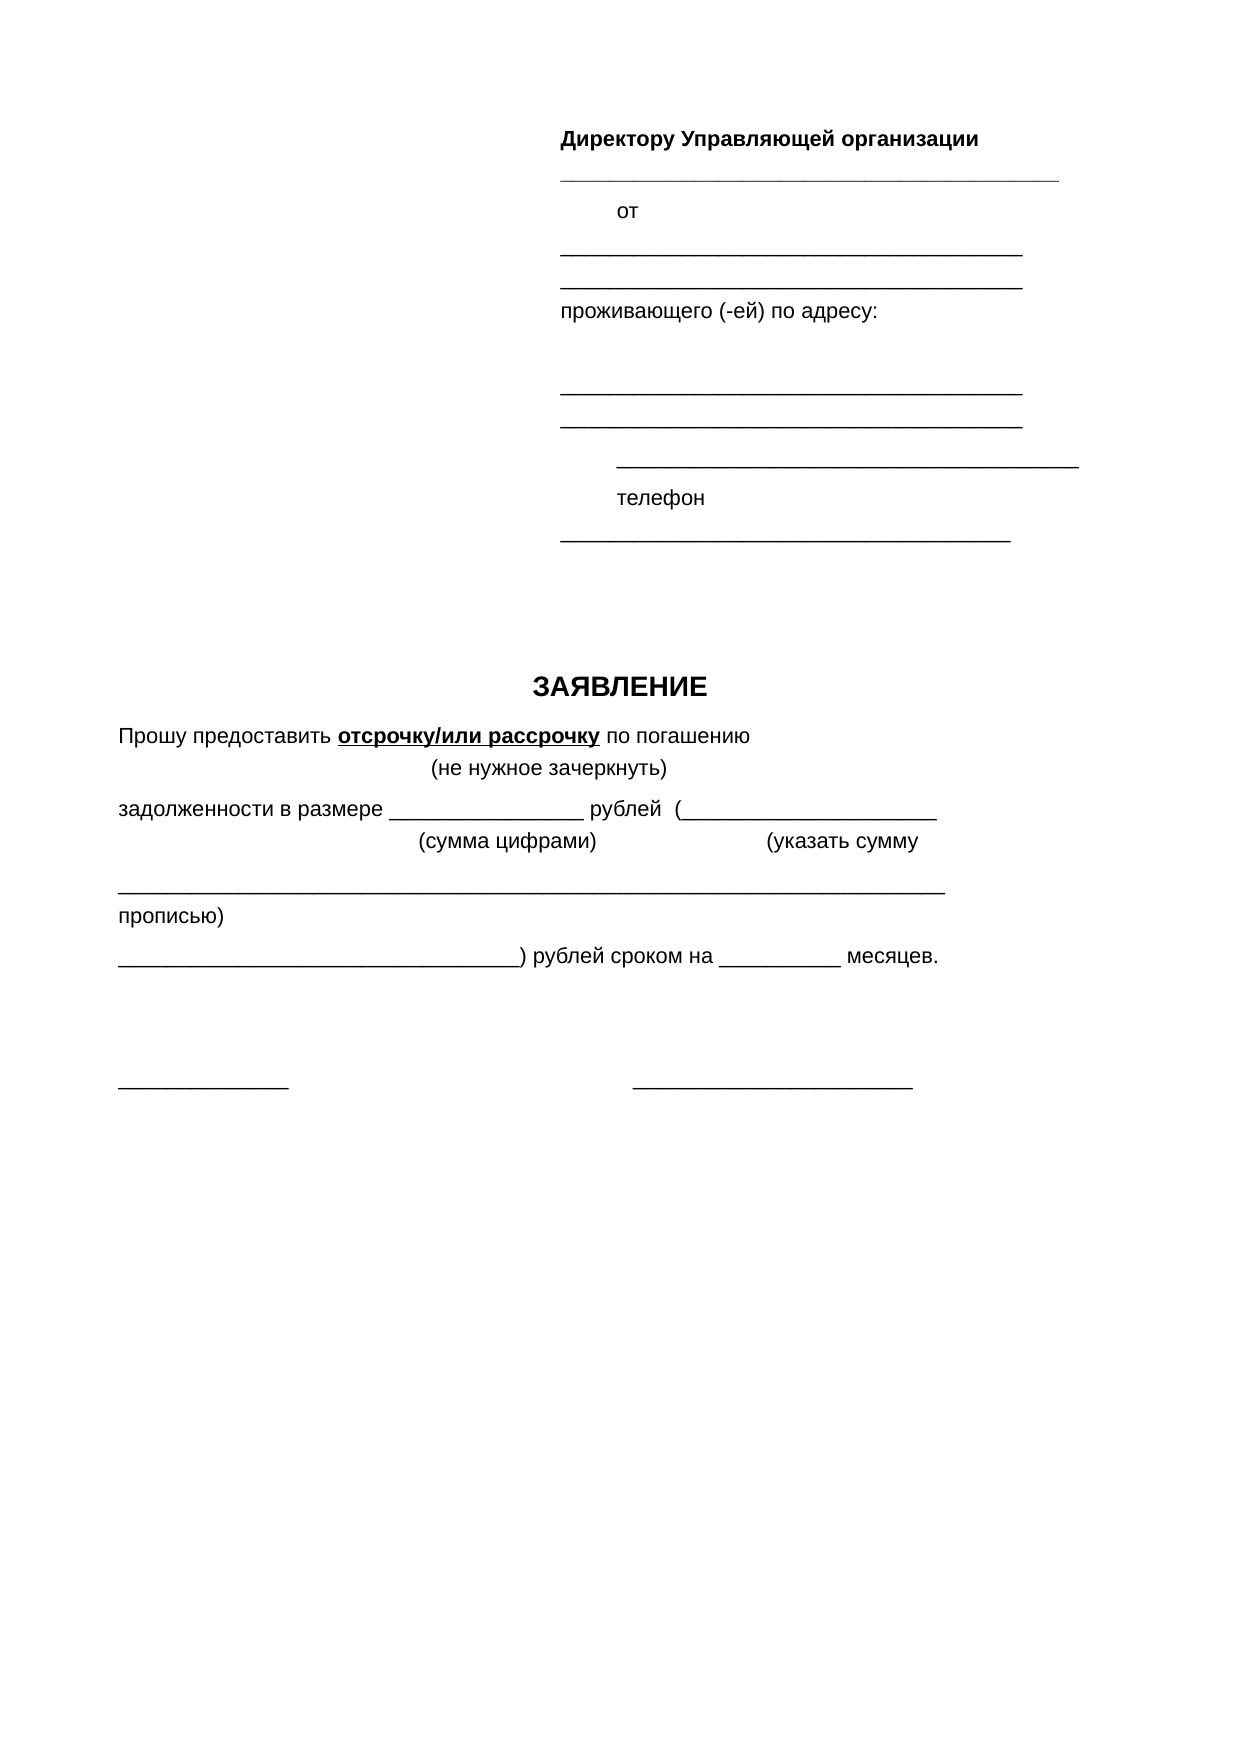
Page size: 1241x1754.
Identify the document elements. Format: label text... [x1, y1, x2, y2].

text задолженности в размере ________________ рублей (_____________________ [118, 789, 1122, 822]
subtitle ЗАЯВЛЕНИЕ [118, 670, 1122, 703]
text Директору Управляющей организации [560, 118, 1122, 151]
text ____________________________________________________________________ [118, 862, 1122, 895]
text _________________________________________ [560, 151, 1122, 184]
text ______________________________________ ______________________________________ [560, 331, 1122, 429]
text (не нужное зачеркнуть) [118, 748, 1122, 781]
text (сумма цифрами) (указать сумму [118, 822, 1122, 854]
text ______________________________________ [560, 437, 1122, 470]
text телефон _____________________________________ [560, 477, 1122, 543]
text прописью) [118, 895, 1122, 928]
text _________________________________) рублей сроком на __________ месяцев. [118, 936, 1122, 968]
text Прошу предоставить отсрочку/или рассрочку по погашению [118, 715, 1122, 748]
text ______________ _______________________ [118, 1057, 1122, 1090]
text от ______________________________________ ______________________________________ проживающего (-ей) по адресу: [560, 192, 1122, 323]
